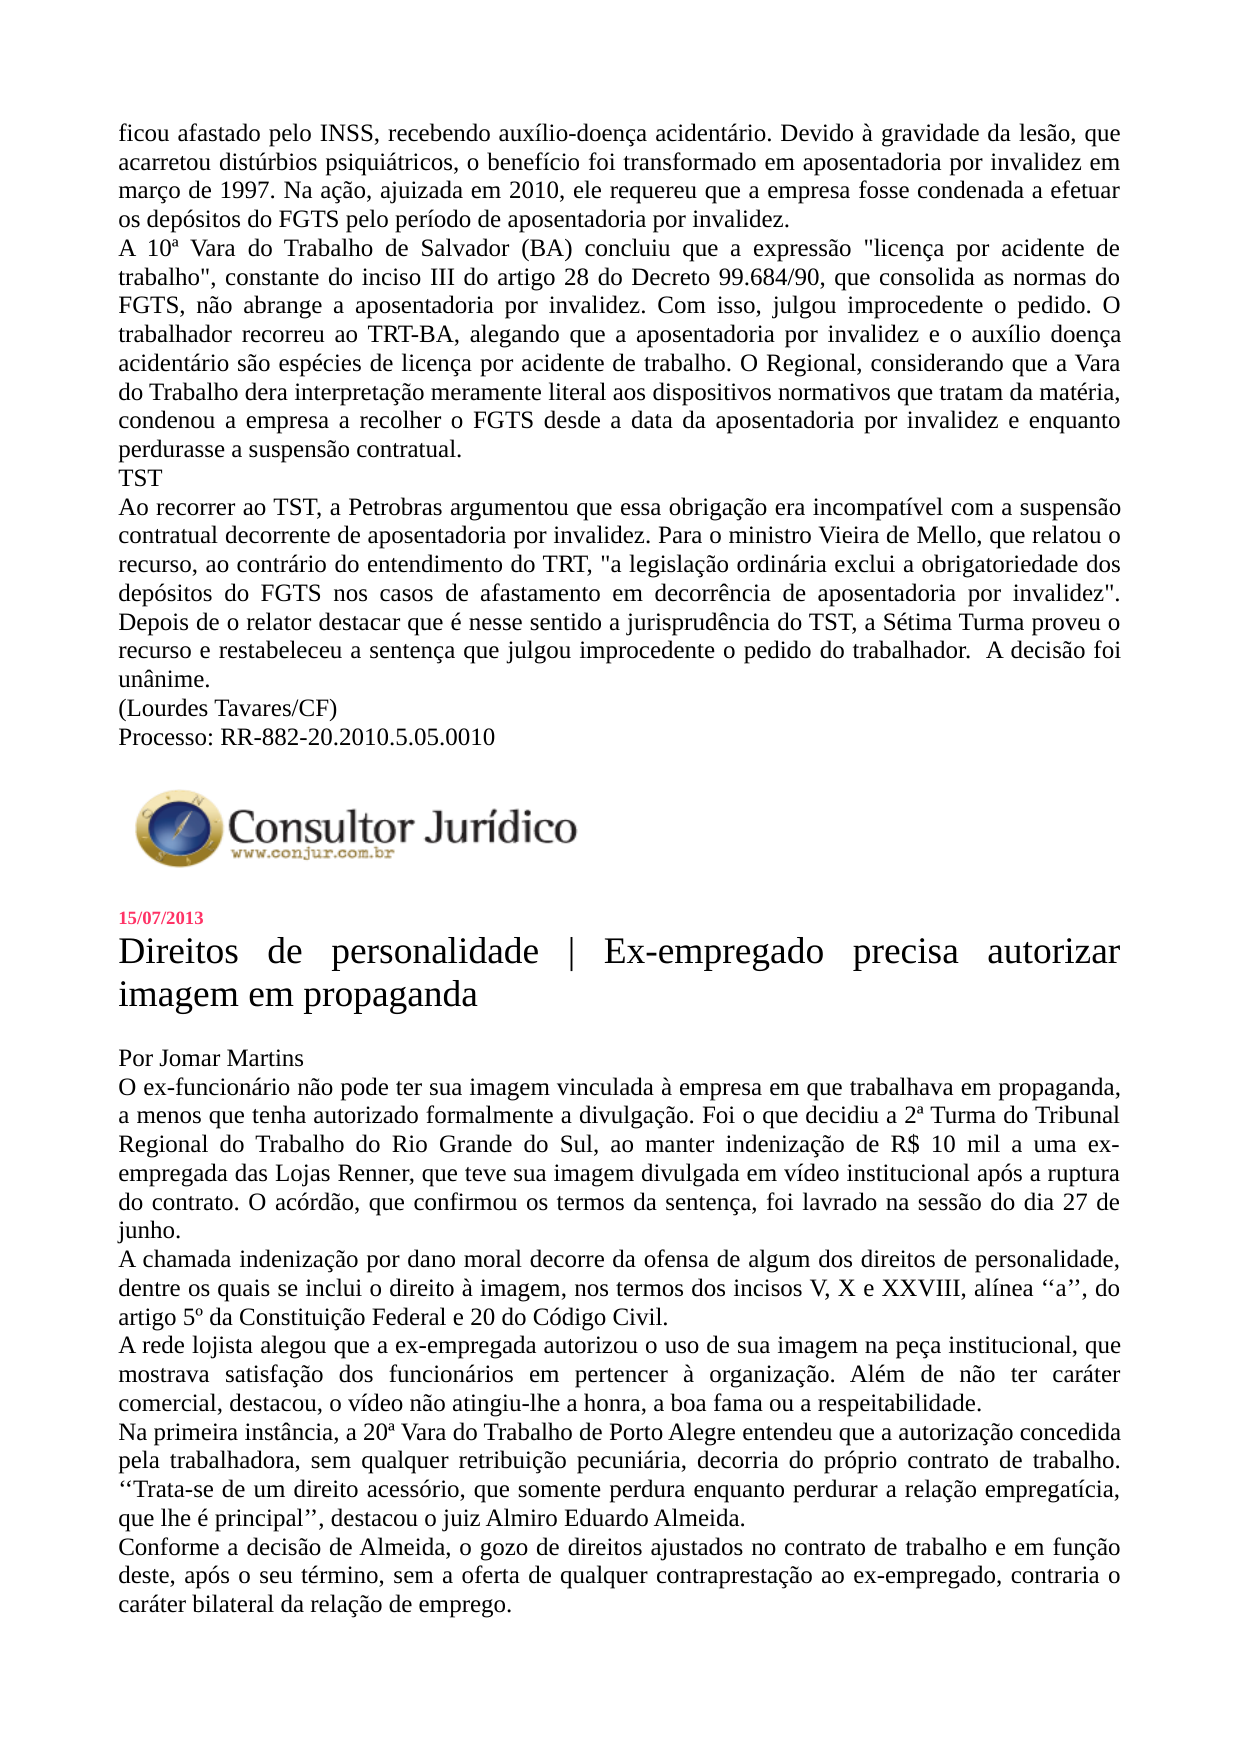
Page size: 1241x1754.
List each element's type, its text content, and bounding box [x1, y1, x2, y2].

text A rede lojista alegou que a ex-empregada autorizou o uso de sua imagem na peça institucional, que mostrava satisfação dos funcionários em pertencer à organização. Além de não ter caráter comercial, destacou, o vídeo não atingiu-lhe a honra, a boa fama ou a respeitabilidade. [118, 1331, 1122, 1417]
text Ao recorrer ao TST, a Petrobras argumentou que essa obrigação era incompatível com a suspensão contratual decorrente de aposentadoria por invalidez. Para o ministro Vieira de Mello, que relatou o recurso, ao contrário do entendimento do TRT, "a legislação ordinária exclui a obrigatoriedade dos depósitos do FGTS nos casos de afastamento em decorrência de aposentadoria por invalidez". Depois de o relator destacar que é nesse sentido a jurisprudência do TST, a Sétima Turma proveu o recurso e restabeleceu a sentença que julgou improcedente o pedido do trabalhador. A decisão foi unânime. [118, 492, 1122, 693]
text Processo: RR-882-20.2010.5.05.0010 [118, 722, 1122, 751]
picture [134, 788, 607, 869]
text A 10ª Vara do Trabalho de Salvador (BA) concluiu que a expressão "licença por acidente de trabalho", constante do inciso III do artigo 28 do Decreto 99.684/90, que consolida as normas do FGTS, não abrange a aposentadoria por invalidez. Com isso, julgou improcedente o pedido. O trabalhador recorreu ao TRT-BA, alegando que a aposentadoria por invalidez e o auxílio doença acidentário são espécies de licença por acidente de trabalho. O Regional, considerando que a Vara do Trabalho dera interpretação meramente literal aos dispositivos normativos que tratam da matéria, condenou a empresa a recolher o FGTS desde a data da aposentadoria por invalidez e enquanto perdurasse a suspensão contratual. [118, 233, 1122, 463]
text Direitos de personalidade | Ex-empregado precisa autorizar imagem em propaganda [118, 928, 1122, 1014]
text O ex-funcionário não pode ter sua imagem vinculada à empresa em que trabalhava em propaganda, a menos que tenha autorizado formalmente a divulgação. Foi o que decidiu a 2ª Turma do Tribunal Regional do Trabalho do Rio Grande do Sul, ao manter indenização de R$ 10 mil a uma ex-empregada das Lojas Renner, que teve sua imagem divulgada em vídeo institucional após a ruptura do contrato. O acórdão, que confirmou os termos da sentença, foi lavrado na sessão do dia 27 de junho. [118, 1072, 1122, 1244]
text Conforme a decisão de Almeida, o gozo de direitos ajustados no contrato de trabalho e em função deste, após o seu término, sem a oferta de qualquer contraprestação ao ex-empregado, contraria o caráter bilateral da relação de emprego. [118, 1532, 1122, 1618]
text TST [118, 463, 1122, 492]
text (Lourdes Tavares/CF) [118, 693, 1122, 722]
text ficou afastado pelo INSS, recebendo auxílio-doença acidentário. Devido à gravidade da lesão, que acarretou distúrbios psiquiátricos, o benefício foi transformado em aposentadoria por invalidez em março de 1997. Na ação, ajuizada em 2010, ele requereu que a empresa fosse condenada a efetuar os depósitos do FGTS pelo período de aposentadoria por invalidez. [118, 118, 1122, 233]
text Na primeira instância, a 20ª Vara do Trabalho de Porto Alegre entendeu que a autorização concedida pela trabalhadora, sem qualquer retribuição pecuniária, decorria do próprio contrato de trabalho. ‘‘Trata-se de um direito acessório, que somente perdura enquanto perdurar a relação empregatícia, que lhe é principal’’, destacou o juiz Almiro Eduardo Almeida. [118, 1417, 1122, 1532]
text 15/07/2013 [118, 907, 1122, 928]
text A chamada indenização por dano moral decorre da ofensa de algum dos direitos de personalidade, dentre os quais se inclui o direito à imagem, nos termos dos incisos V, X e XXVIII, alínea ‘‘a’’, do artigo 5º da Constituição Federal e 20 do Código Civil. [118, 1244, 1122, 1331]
text Por Jomar Martins [118, 1043, 1122, 1072]
